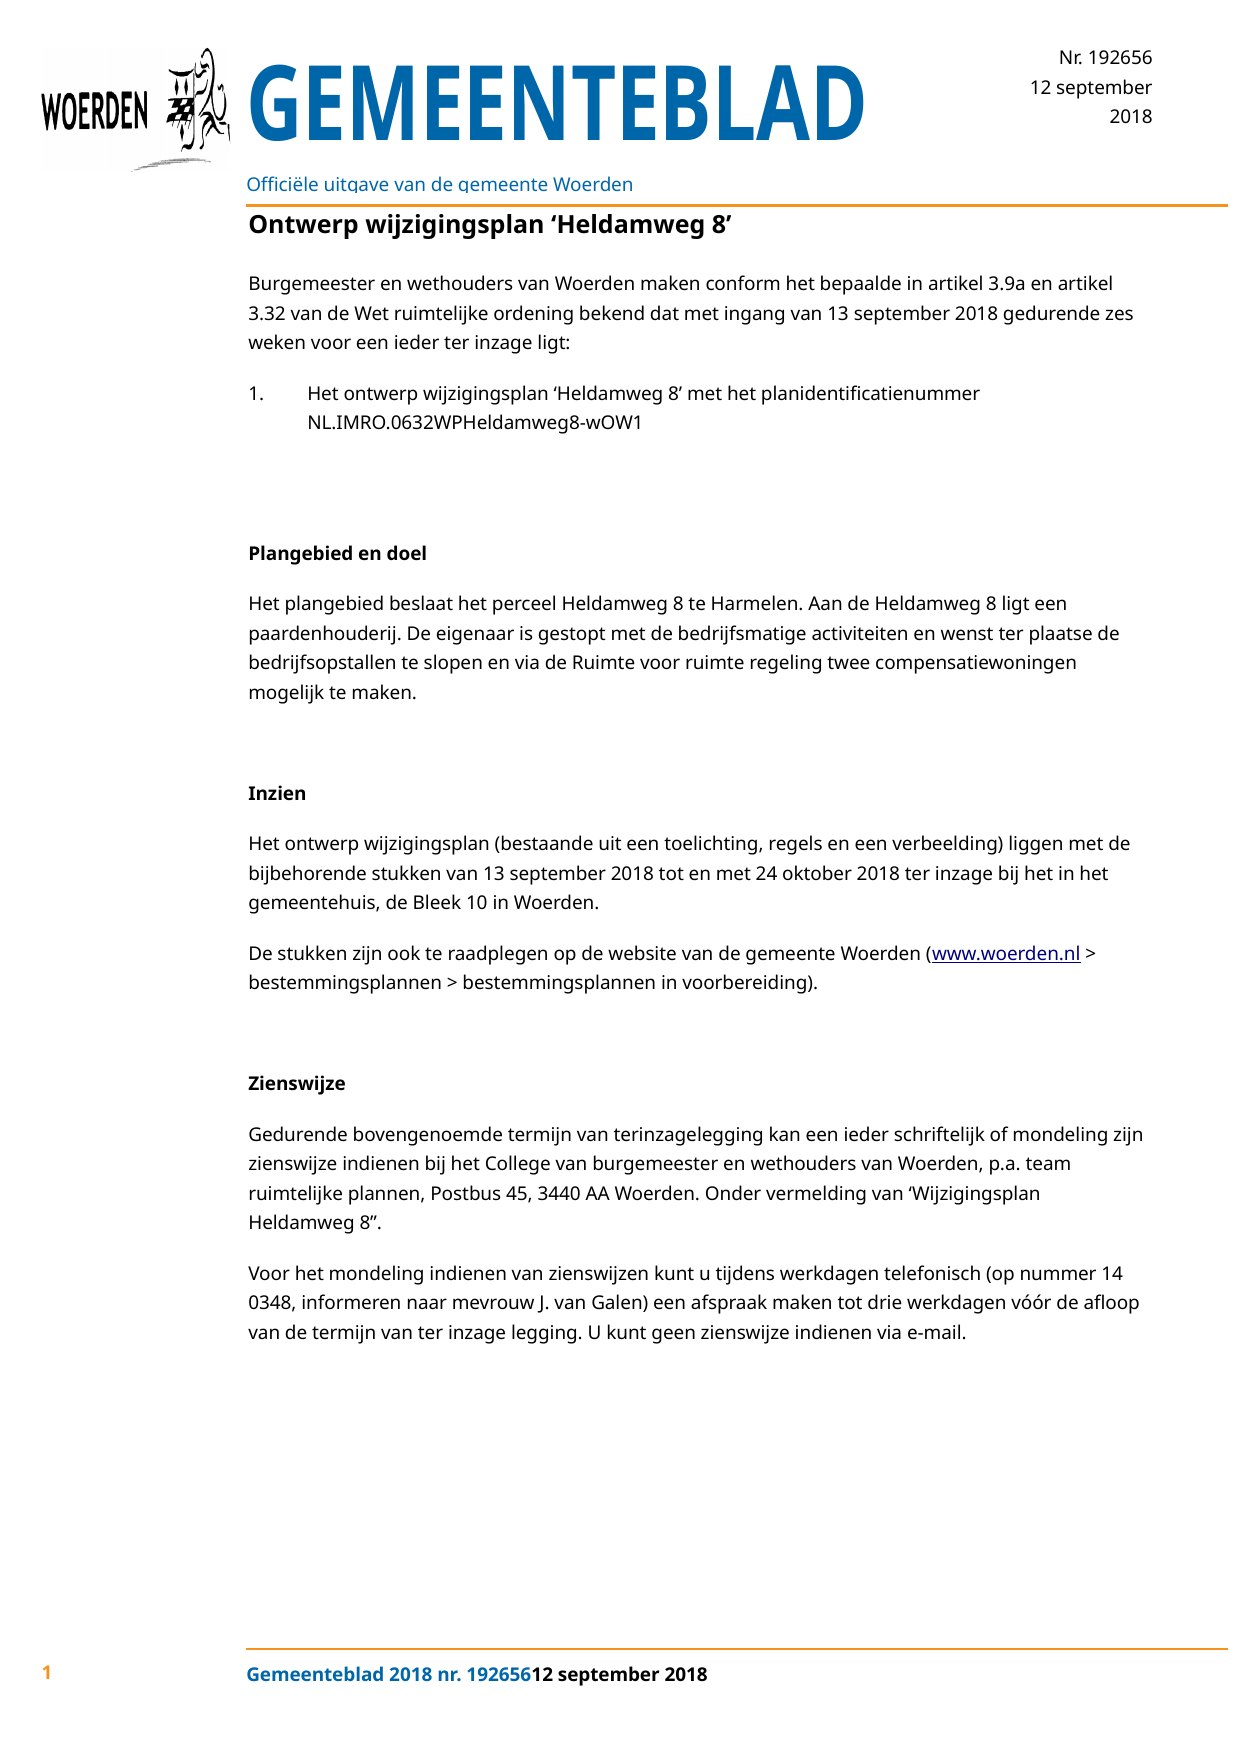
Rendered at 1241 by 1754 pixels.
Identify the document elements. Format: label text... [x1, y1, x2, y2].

text Inzien [248, 780, 1152, 806]
text Ontwerp wijzigingsplan ‘Heldamweg 8’ [248, 207, 1152, 241]
text Zienswijze [248, 1070, 1152, 1096]
text Burgemeester en wethouders van Woerden maken conform het bepaalde in artikel 3.9a en artikel 3.32 van de Wet ruimtelijke ordening bekend dat met ingang van 13 september 2018 gedurende zes weken voor een ieder ter inzage ligt: [248, 270, 1152, 355]
picture [41, 47, 231, 172]
text Gedurende bovengenoemde termijn van terinzagelegging kan een ieder schriftelijk of mondeling zijn zienswijze indienen bij het College van burgemeester en wethouders van Woerden, p.a. team ruimtelijke plannen, Postbus 45, 3440 AA Woerden. Onder vermelding van ‘Wijzigingsplan Heldamweg 8”. [248, 1121, 1152, 1235]
text De stukken zijn ook te raadplegen op de website van de gemeente Woerden (www.woerden.nl > bestemmingsplannen > bestemmingsplannen in voorbereiding). [248, 940, 1152, 995]
text Het plangebied beslaat het perceel Heldamweg 8 te Harmelen. Aan de Heldamweg 8 ligt een paardenhouderij. De eigenaar is gestopt met de bedrijfsmatige activiteiten en wenst ter plaatse de bedrijfsopstallen te slopen en via de Ruimte voor ruimte regeling twee compensatiewoningen mogelijk te maken. [248, 590, 1152, 705]
text Voor het mondeling indienen van zienswijzen kunt u tijdens werkdagen telefonisch (op nummer 14 0348, informeren naar mevrouw J. van Galen) een afspraak maken tot drie werkdagen vóór de afloop van de termijn van ter inzage legging. U kunt geen zienswijze indienen via e-mail. [248, 1260, 1152, 1345]
text Plangebied en doel [248, 540, 1152, 566]
text Het ontwerp wijzigingsplan (bestaande uit een toelichting, regels en een verbeelding) liggen met de bijbehorende stukken van 13 september 2018 tot en met 24 oktober 2018 ter inzage bij het in het gemeentehuis, de Bleek 10 in Woerden. [248, 830, 1152, 915]
list Het ontwerp wijzigingsplan ‘Heldamweg 8’ met het planidentificatienummer NL.IMRO.0632WPHeldamweg8-wOW1 [248, 380, 1152, 435]
